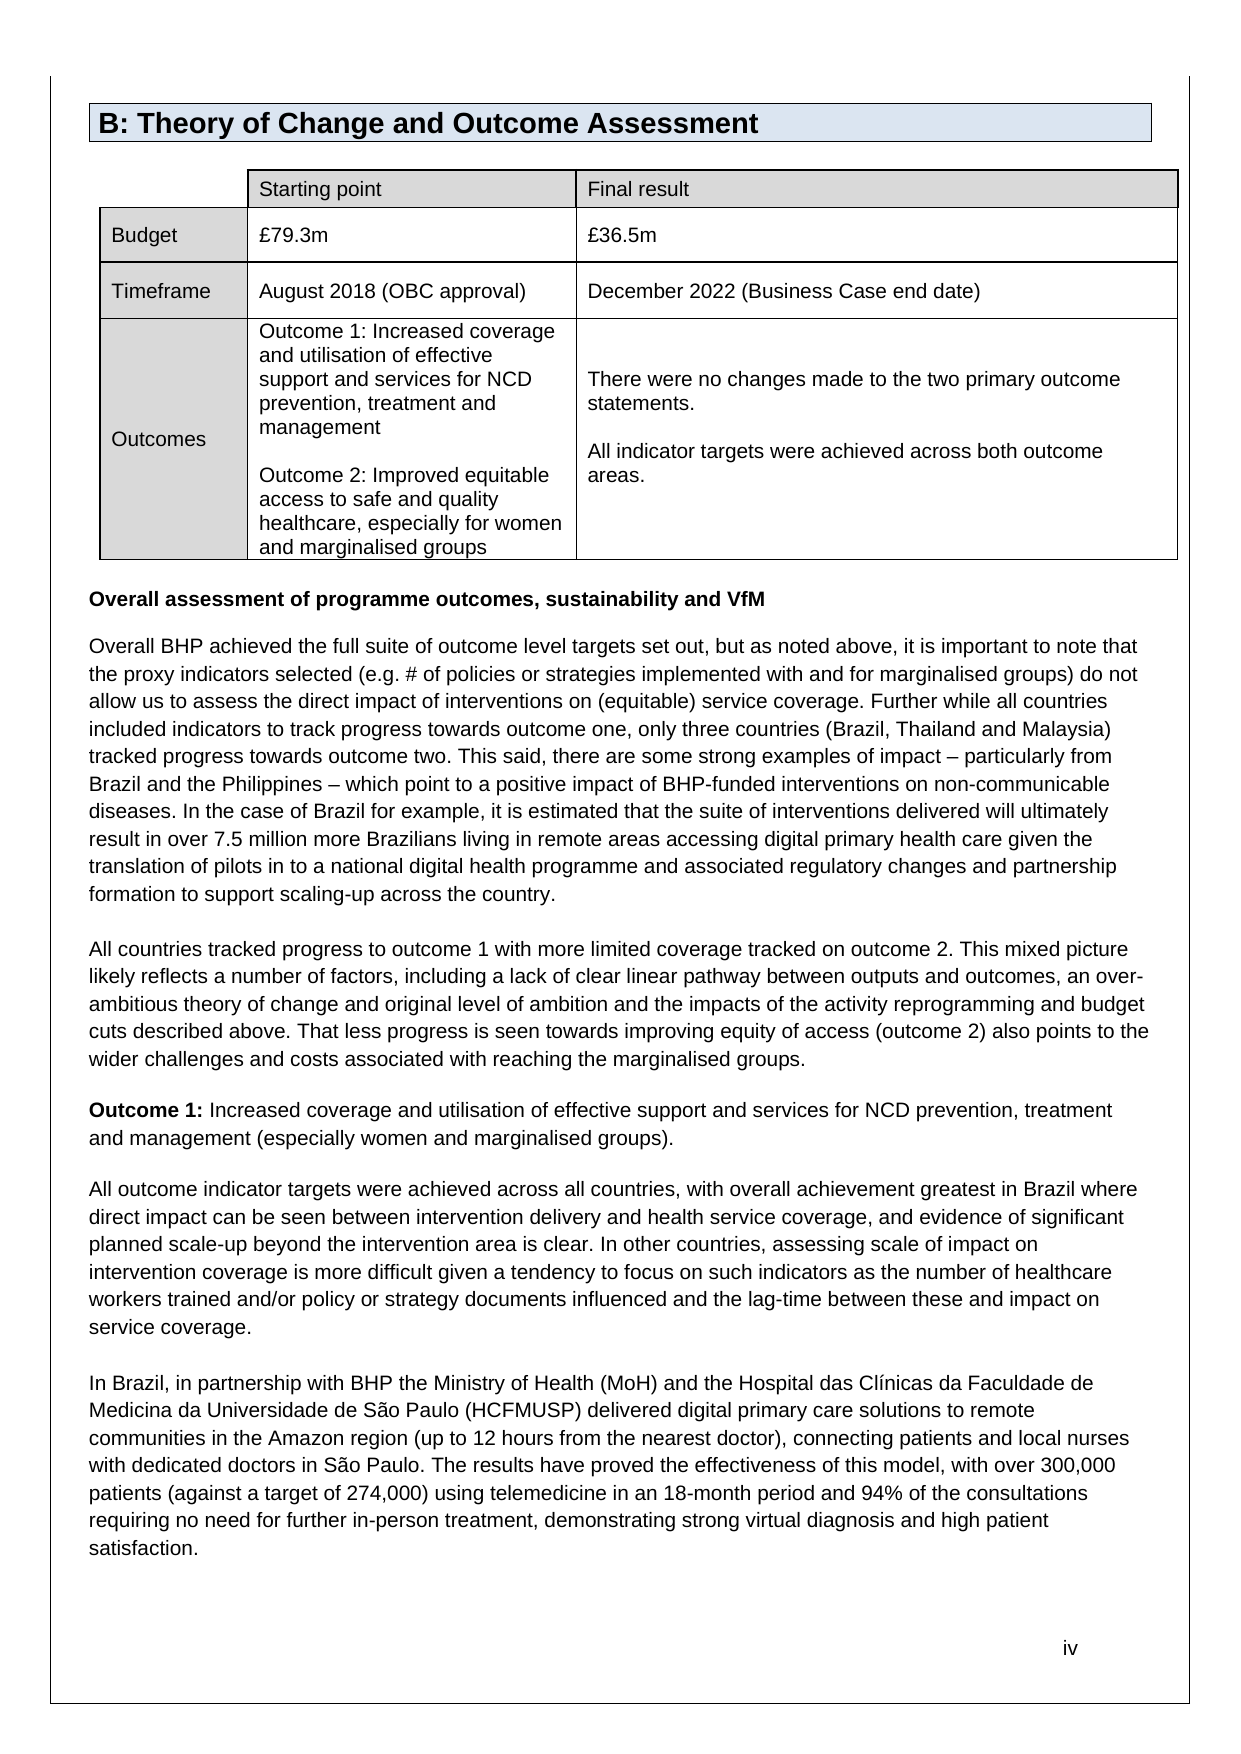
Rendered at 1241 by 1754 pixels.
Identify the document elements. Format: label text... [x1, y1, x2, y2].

table_header [100, 169, 247, 207]
table_cell £79.3m [248, 208, 576, 261]
table_cell Outcomes [101, 319, 247, 559]
table_cell Timeframe [101, 263, 247, 318]
text All countries tracked progress to outcome 1 with more limited coverage tracked on outcome 2. This mixed picture likely reflects a number of factors, including a lack of clear linear pathway between outputs and outcomes, an over-ambitious theory of change and original level of ambition and the impacts of the activity reprogramming and budget cuts described above. That less progress is seen towards improving equity of access (outcome 2) also points to the wider challenges and costs associated with reaching the marginalised groups. [89, 937, 1152, 1071]
table_header Starting point [249, 171, 575, 207]
text Overall assessment of programme outcomes, sustainability and VfM [89, 586, 1152, 610]
table_cell £36.5m [577, 208, 1177, 261]
text Outcome 1: Increased coverage and utilisation of effective support and services for NCD prevention, treatment and management (especially women and marginalised groups). [89, 1098, 1152, 1150]
text In Brazil, in partnership with BHP the Ministry of Health (MoH) and the Hospital das Clínicas da Faculdade de Medicina da Universidade de São Paulo (HCFMUSP) delivered digital primary care solutions to remote communities in the Amazon region (up to 12 hours from the nearest doctor), connecting patients and local nurses with dedicated doctors in São Paulo. The results have proved the effectiveness of this model, with over 300,000 patients (against a target of 274,000) using telemedicine in an 18-month period and 94% of the consultations requiring no need for further in-person treatment, demonstrating strong virtual diagnosis and high patient satisfaction. [89, 1370, 1152, 1559]
subtitle B: Theory of Change and Outcome Assessment [90, 104, 1151, 141]
table_cell August 2018 (OBC approval) [248, 263, 576, 318]
table_cell There were no changes made to the two primary outcome statements. All indicator targets were achieved across both outcome areas. [577, 319, 1177, 559]
table_cell Budget [101, 208, 247, 261]
text Overall BHP achieved the full suite of outcome level targets set out, but as noted above, it is important to note that the proxy indicators selected (e.g. # of policies or strategies implemented with and for marginalised groups) do not allow us to assess the direct impact of interventions on (equitable) service coverage. Further while all countries included indicators to track progress towards outcome one, only three countries (Brazil, Thailand and Malaysia) tracked progress towards outcome two. This said, there are some strong examples of impact – particularly from Brazil and the Philippines – which point to a positive impact of BHP-funded interventions on non-communicable diseases. In the case of Brazil for example, it is estimated that the suite of interventions delivered will ultimately result in over 7.5 million more Brazilians living in remote areas accessing digital primary health care given the translation of pilots in to a national digital health programme and associated regulatory changes and partnership formation to support scaling-up across the country. [89, 634, 1152, 906]
text All outcome indicator targets were achieved across all countries, with overall achievement greatest in Brazil where direct impact can be seen between intervention delivery and health service coverage, and evidence of significant planned scale-up beyond the intervention area is clear. In other countries, assessing scale of impact on intervention coverage is more difficult given a tendency to focus on such indicators as the number of healthcare workers trained and/or policy or strategy documents influenced and the lag-time between these and impact on service coverage. [89, 1177, 1152, 1339]
table_header Final result [577, 171, 1177, 207]
table_cell Outcome 1: Increased coverage and utilisation of effective support and services for NCD prevention, treatment and management Outcome 2: Improved equitable access to safe and quality healthcare, especially for women and marginalised groups [248, 319, 576, 559]
table_cell December 2022 (Business Case end date) [577, 263, 1177, 318]
